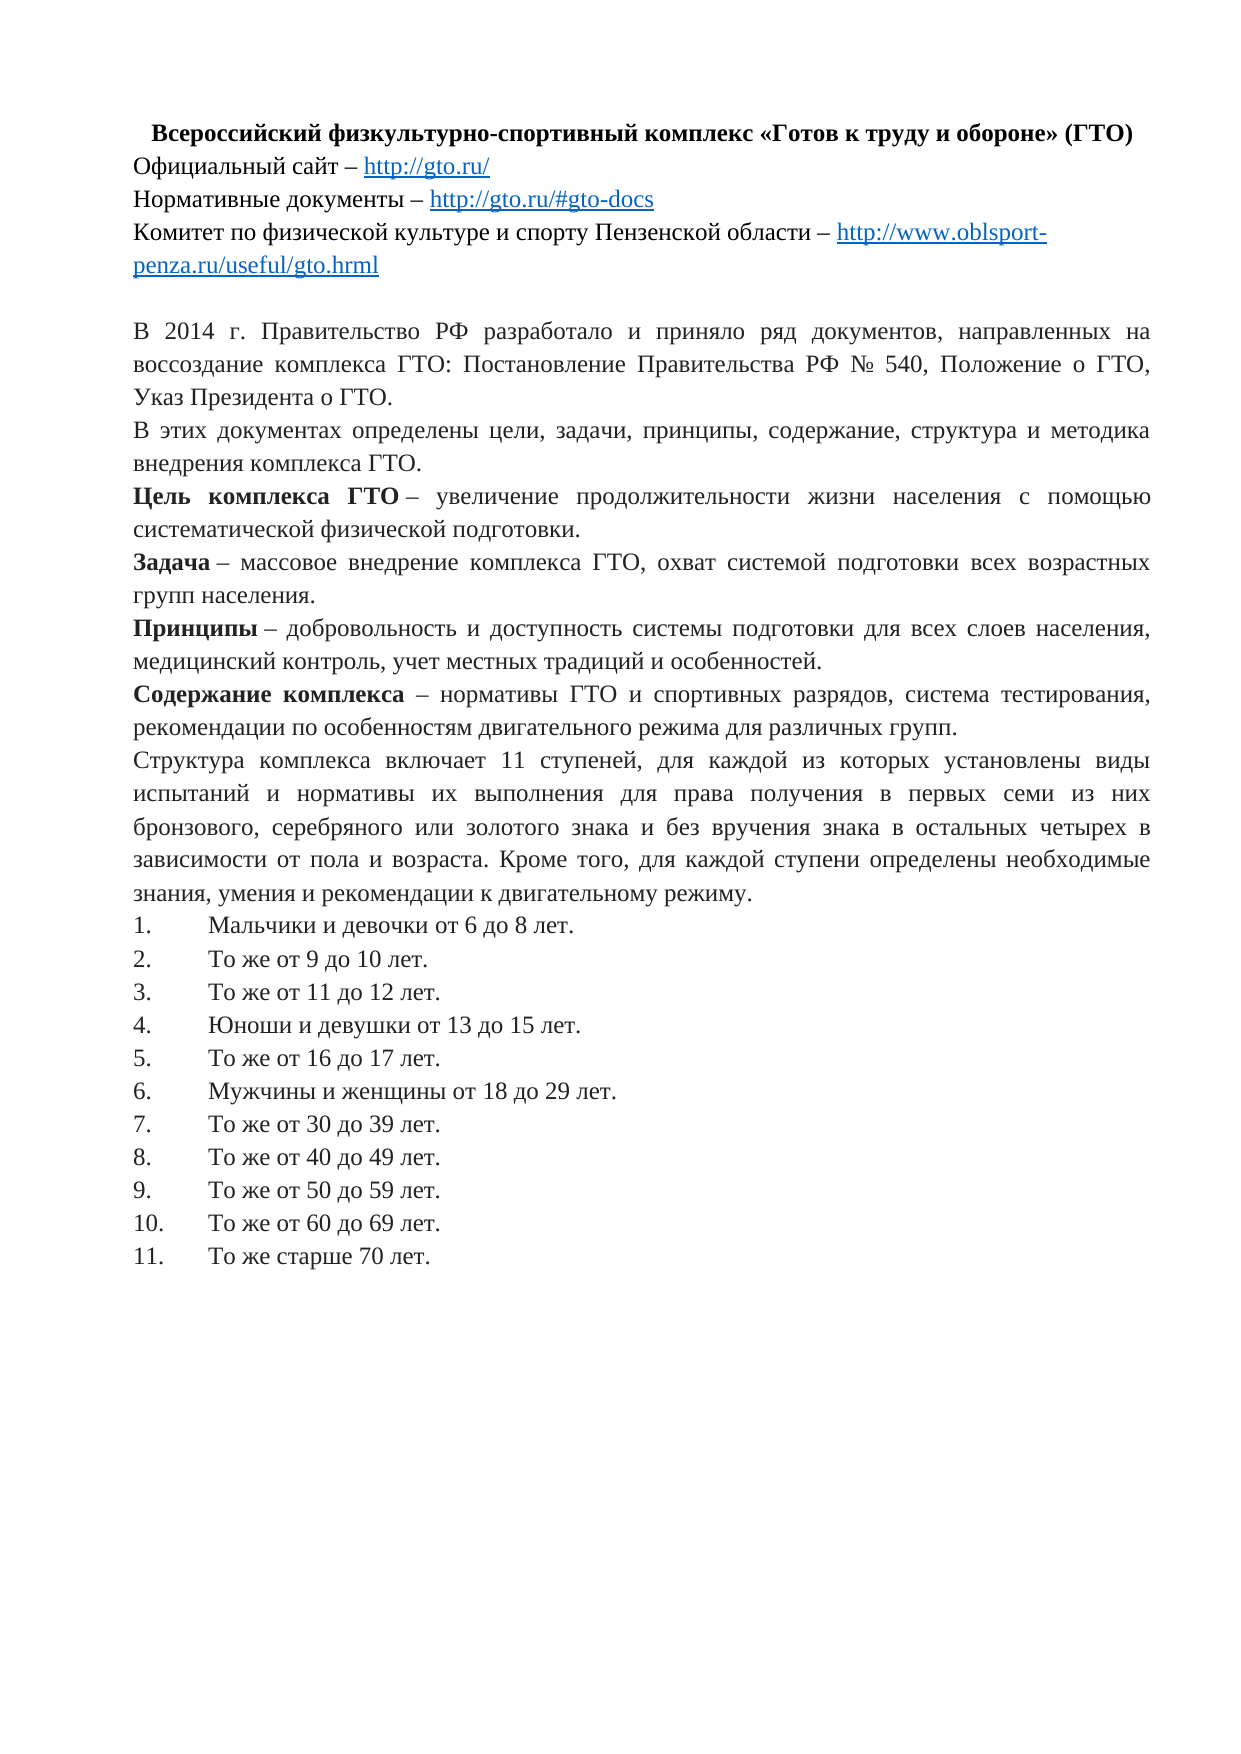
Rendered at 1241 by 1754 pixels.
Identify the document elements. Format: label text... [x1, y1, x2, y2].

text Всероссийский физкультурно-спортивный комплекс «Готов к труду и обороне» (ГТО) [133, 118, 1152, 147]
list То же от 30 до 39 лет. [133, 1109, 1114, 1137]
list То же от 60 до 69 лет. [133, 1208, 1114, 1237]
list То же от 40 до 49 лет. [133, 1142, 1114, 1171]
text Принципы – добровольность и доступность системы подготовки для всех слоев населения, медицинский контроль, учет местных традиций и особенностей. [133, 613, 1152, 675]
text Задача – массовое внедрение комплекса ГТО, охват системой подготовки всех возрастных групп населения. [133, 547, 1152, 609]
text Комитет по физической культуре и спорту Пензенской области – http://www.oblsport-penza.ru/useful/gto.hrml [133, 217, 1152, 279]
list Мальчики и девочки от 6 до 8 лет. [133, 911, 1114, 939]
list То же от 50 до 59 лет. [133, 1175, 1114, 1203]
text Официальный сайт – http://gto.ru/ [133, 151, 1152, 180]
text Структура комплекса включает 11 ступеней, для каждой из которых установлены виды испытаний и нормативы их выполнения для права получения в первых семи из них бронзового, серебряного или золотого знака и без вручения знака в остальных четырех в зависимости от пола и возраста. Кроме того, для каждой ступени определены необходимые знания, умения и рекомендации к двигательному режиму. [133, 746, 1152, 906]
list То же старше 70 лет. [133, 1241, 1114, 1269]
list То же от 16 до 17 лет. [133, 1043, 1114, 1071]
text В 2014 г. Правительство РФ разработало и приняло ряд документов, направленных на воссоздание комплекса ГТО: Постановление Правительства РФ № 540, Положение о ГТО, Указ Президента о ГТО. [133, 316, 1152, 411]
list То же от 9 до 10 лет. [133, 944, 1114, 972]
text В этих документах определены цели, задачи, принципы, содержание, структура и методика внедрения комплекса ГТО. [133, 415, 1152, 477]
text Цель комплекса ГТО – увеличение продолжительности жизни населения с помощью систематической физической подготовки. [133, 481, 1152, 543]
text Нормативные документы – http://gto.ru/#gto-docs [133, 184, 1152, 213]
list Мужчины и женщины от 18 до 29 лет. [133, 1076, 1114, 1104]
list То же от 11 до 12 лет. [133, 977, 1114, 1005]
list Юноши и девушки от 13 до 15 лет. [133, 1010, 1114, 1038]
text Содержание комплекса – нормативы ГТО и спортивных разрядов, система тестирования, рекомендации по особенностям двигательного режима для различных групп. [133, 679, 1152, 741]
